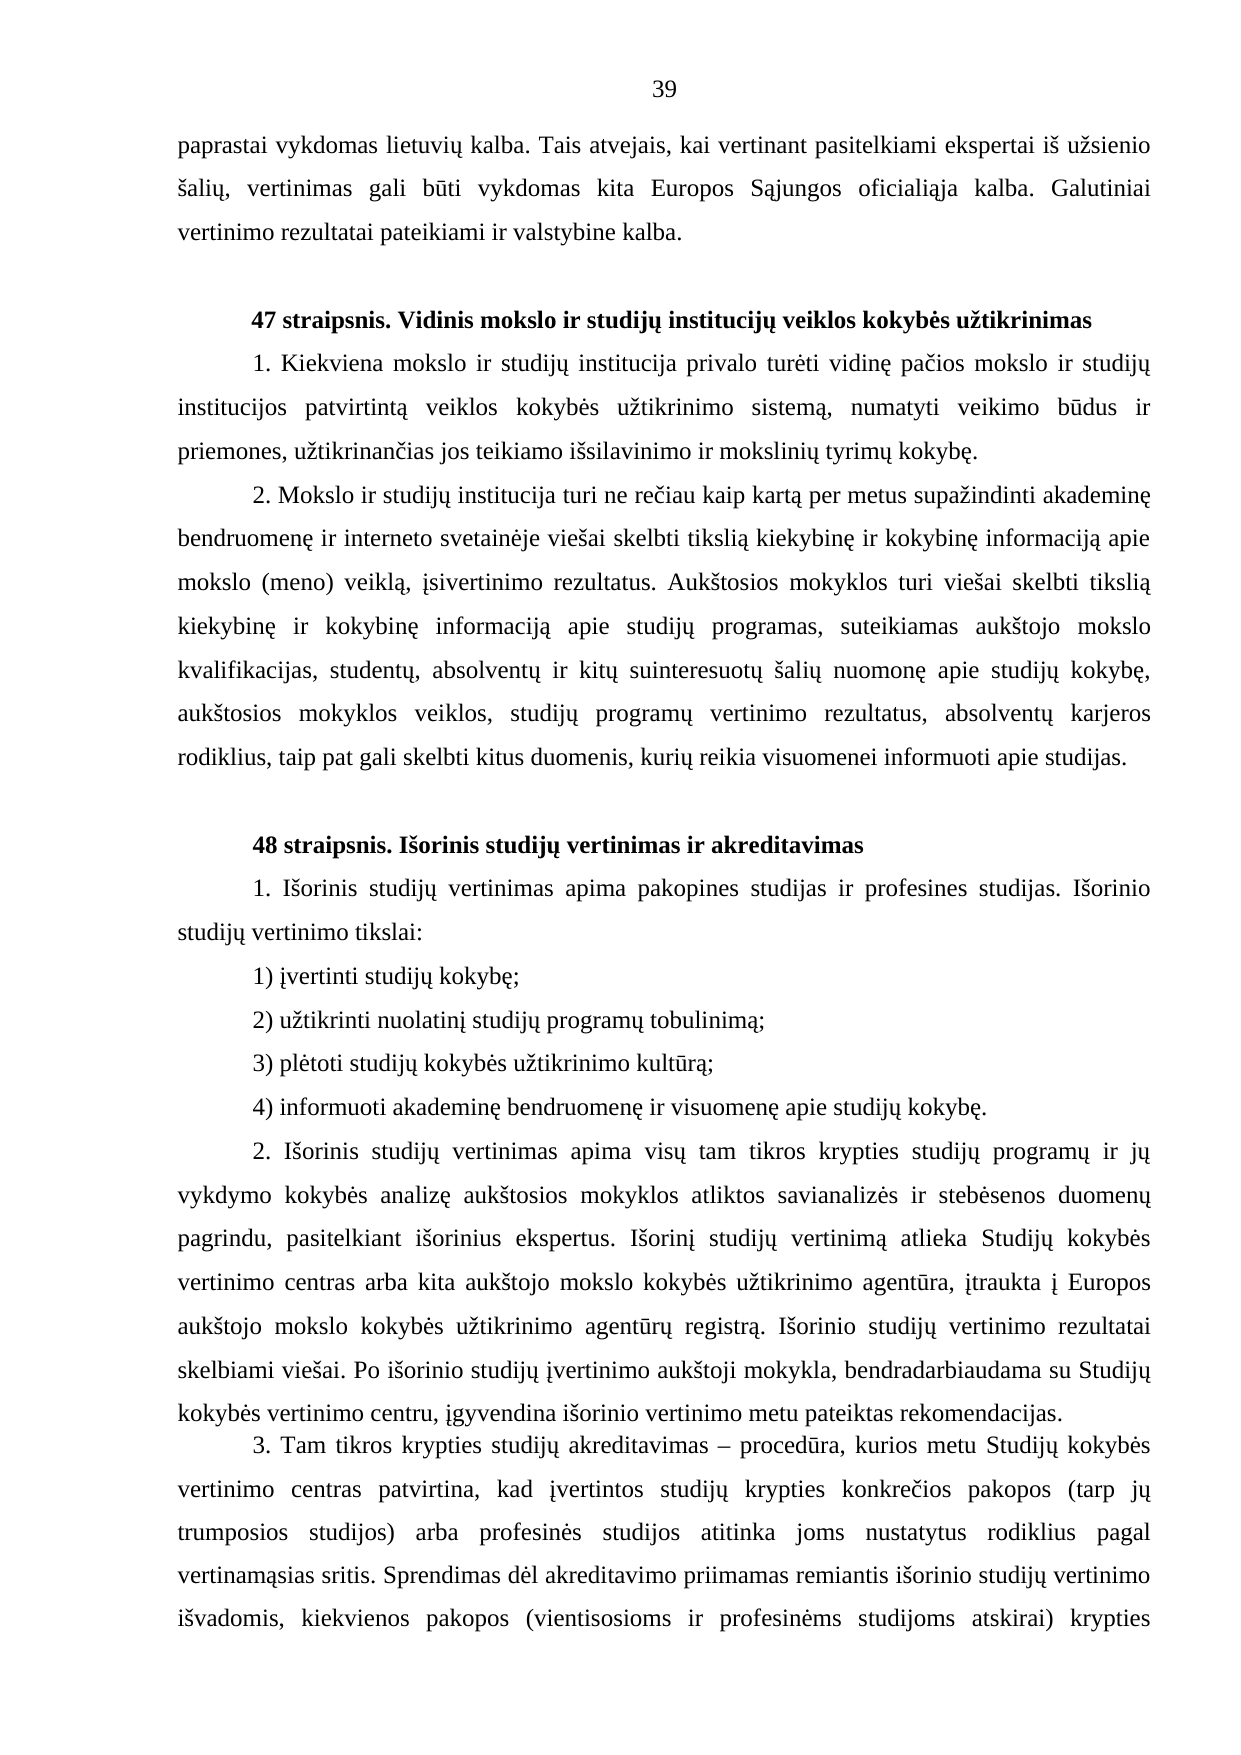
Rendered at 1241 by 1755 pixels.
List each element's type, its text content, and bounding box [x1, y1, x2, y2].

text 1. Išorinis studijų vertinimas apima pakopines studijas ir profesines studijas. Išorinio studijų vertinimo tikslai: [177, 862, 1152, 949]
text 2. Išorinis studijų vertinimas apima visų tam tikros krypties studijų programų ir jų vykdymo kokybės analizę aukštosios mokyklos atliktos savianalizės ir stebėsenos duomenų pagrindu, pasitelkiant išorinius ekspertus. Išorinį studijų vertinimą atlieka Studijų kokybės vertinimo centras arba kita aukštojo mokslo kokybės užtikrinimo agentūra, įtraukta į Europos aukštojo mokslo kokybės užtikrinimo agentūrų registrą. Išorinio studijų vertinimo rezultatai skelbiami viešai. Po išorinio studijų įvertinimo aukštoji mokykla, bendradarbiaudama su Studijų kokybės vertinimo centru, įgyvendina išorinio vertinimo metu pateiktas rekomendacijas. [177, 1124, 1152, 1431]
text 48 straipsnis. Išorinis studijų vertinimas ir akreditavimas [177, 818, 1152, 862]
text 2. Mokslo ir studijų institucija turi ne rečiau kaip kartą per metus supažindinti akademinę bendruomenę ir interneto svetainėje viešai skelbti tikslią kiekybinę ir kokybinę informaciją apie mokslo (meno) veiklą, įsivertinimo rezultatus. Aukštosios mokyklos turi viešai skelbti tikslią kiekybinę ir kokybinę informaciją apie studijų programas, suteikiamas aukštojo mokslo kvalifikacijas, studentų, absolventų ir kitų suinteresuotų šalių nuomonę apie studijų kokybę, aukštosios mokyklos veiklos, studijų programų vertinimo rezultatus, absolventų karjeros rodiklius, taip pat gali skelbti kitus duomenis, kurių reikia visuomenei informuoti apie studijas. [177, 468, 1152, 774]
text 1. Kiekviena mokslo ir studijų institucija privalo turėti vidinę pačios mokslo ir studijų institucijos patvirtintą veiklos kokybės užtikrinimo sistemą, numatyti veikimo būdus ir priemones, užtikrinančias jos teikiamo išsilavinimo ir mokslinių tyrimų kokybę. [177, 337, 1152, 468]
text 3) plėtoti studijų kokybės užtikrinimo kultūrą; [177, 1037, 1152, 1081]
text 1) įvertinti studijų kokybę; [177, 949, 1152, 993]
text 3. Tam tikros krypties studijų akreditavimas – procedūra, kurios metu Studijų kokybės vertinimo centras patvirtina, kad įvertintos studijų krypties konkrečios pakopos (tarp jų trumposios studijos) arba profesinės studijos atitinka joms nustatytus rodiklius pagal vertinamąsias sritis. Sprendimas dėl akreditavimo priimamas remiantis išorinio studijų vertinimo išvadomis, kiekvienos pakopos (vientisosioms ir profesinėms studijoms atskirai) krypties [177, 1431, 1152, 1632]
text 4) informuoti akademinę bendruomenę ir visuomenę apie studijų kokybę. [177, 1081, 1152, 1124]
text 47 straipsnis. Vidinis mokslo ir studijų institucijų veiklos kokybės užtikrinimas [251, 293, 1152, 337]
text paprastai vykdomas lietuvių kalba. Tais atvejais, kai vertinant pasitelkiami ekspertai iš užsienio šalių, vertinimas gali būti vykdomas kita Europos Sąjungos oficialiąja kalba. Galutiniai vertinimo rezultatai pateikiami ir valstybine kalba. [177, 118, 1152, 249]
text 2) užtikrinti nuolatinį studijų programų tobulinimą; [177, 993, 1152, 1037]
